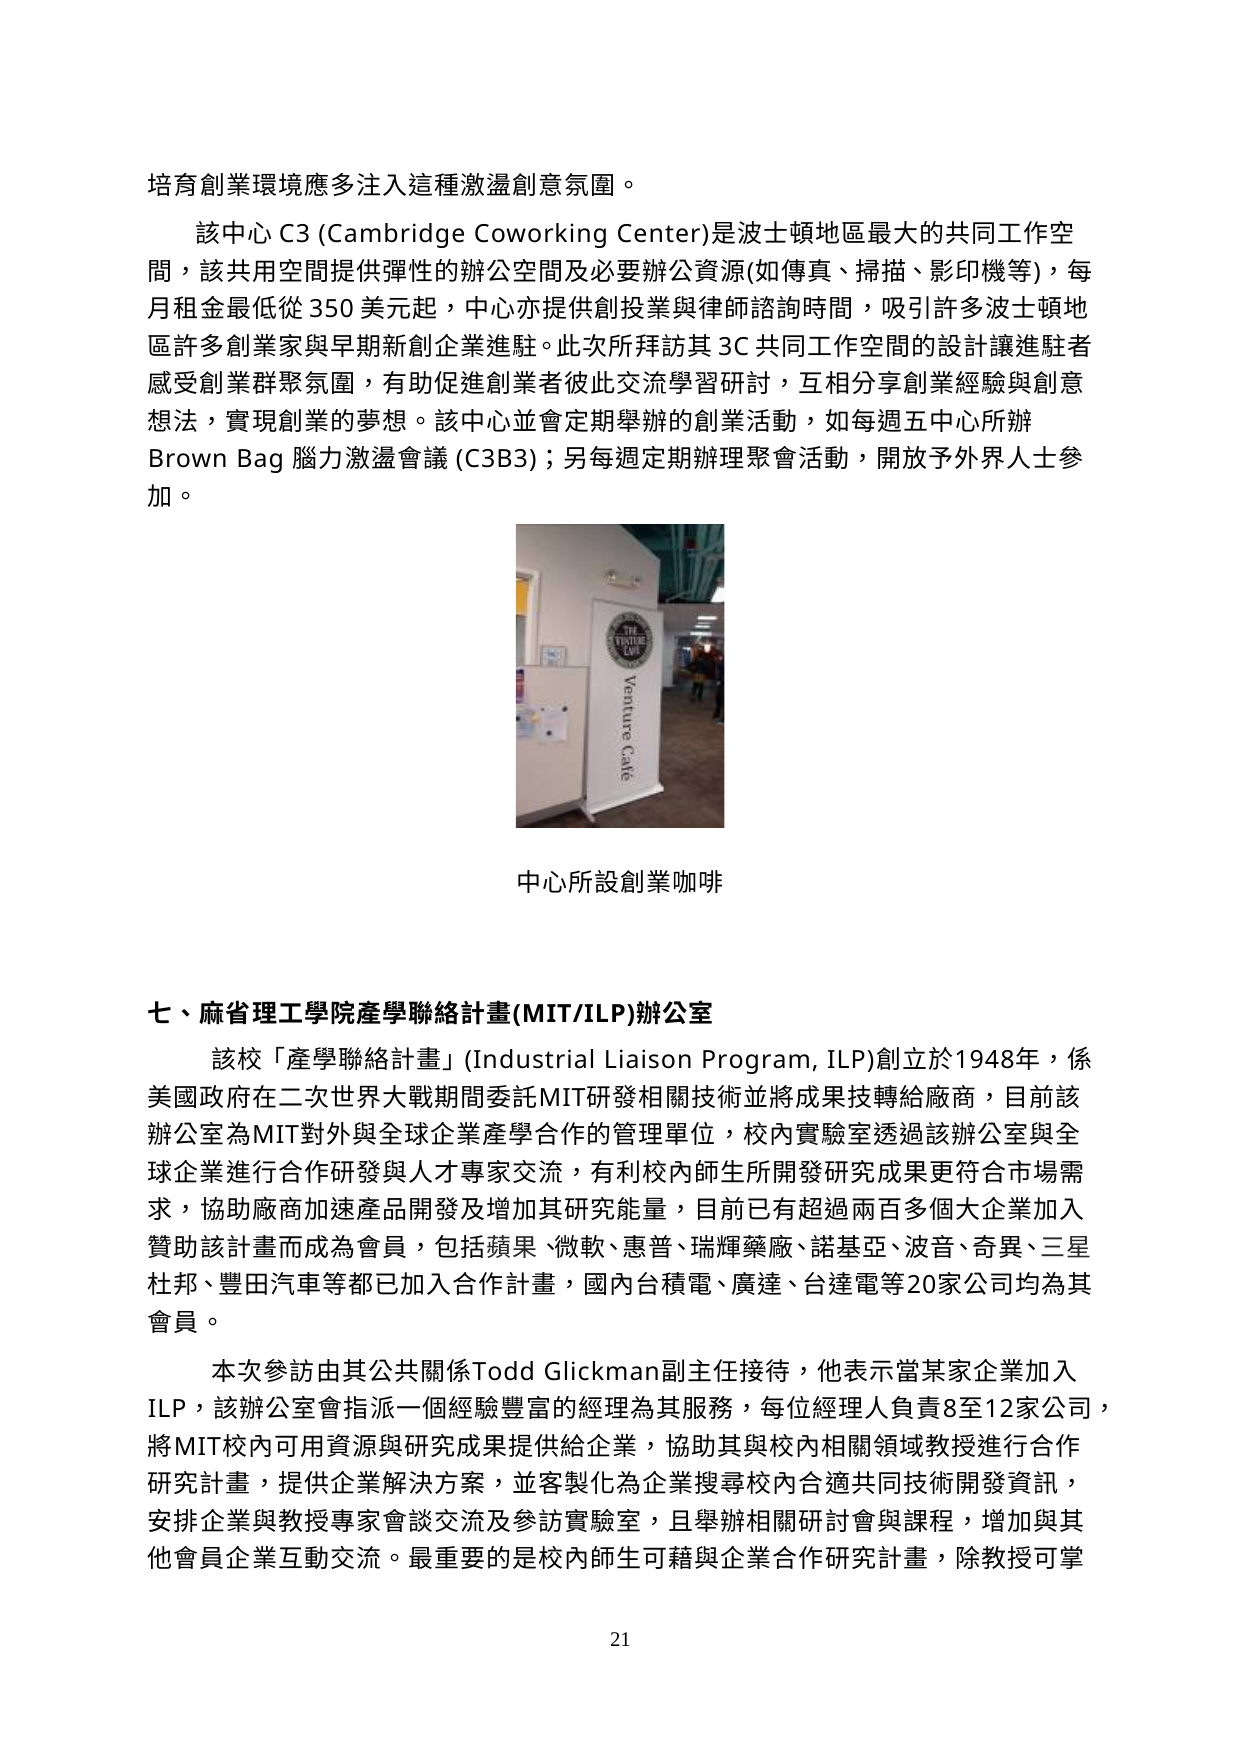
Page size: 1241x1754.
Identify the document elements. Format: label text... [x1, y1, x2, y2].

picture [515, 524, 725, 828]
text 該校「產學聯絡計畫」(Industrial Liaison Program, ILP)創立於1948年，係美國政府在二次世界大戰期間委託MIT研發相關技術並將成果技轉給廠商，目前該辦公室為MIT對外與全球企業產學合作的管理單位，校內實驗室透過該辦公室與全球企業進行合作研發與人才專家交流，有利校內師生所開發研究成果更符合市場需求，協助廠商加速產品開發及增加其研究能量，目前已有超過兩百多個大企業加入贊助該計畫而成為會員，包括蘋果、微軟、惠普、瑞輝藥廠、諾基亞、波音、奇異、三星、杜邦、豐田汽車等都已加入合作計畫，國內台積電、廣達、台達電等20家公司均為其會員。 [148, 1039, 1092, 1339]
subtitle 七、麻省理工學院產學聯絡計畫(MIT/ILP)辦公室 [148, 993, 1092, 1031]
text 本次參訪由其公共關係Todd Glickman副主任接待，他表示當某家企業加入ILP，該辦公室會指派一個經驗豐富的經理為其服務，每位經理人負責8至12家公司，將MIT校內可用資源與研究成果提供給企業，協助其與校內相關領域教授進行合作研究計畫，提供企業解決方案，並客製化為企業搜尋校內合適共同技術開發資訊，安排企業與教授專家會談交流及參訪實驗室，且舉辦相關研討會與課程，增加與其他會員企業互動交流。最重要的是校內師生可藉與企業合作研究計畫，除教授可掌握市場最新科技趨勢發展外，另可增加學生實務參與經驗，若表現良好，其畢業後即可被合作企業聘為正式員工，透過ILP促進產學研發合作，創造企業與師生雙贏。 [148, 1350, 1092, 1575]
text 培育創業環境應多注入這種激盪創意氛圍。 [148, 164, 1092, 202]
text 中心所設創業咖啡 [148, 862, 1092, 899]
text 該中心C3 (Cambridge Coworking Center)是波士頓地區最大的共同工作空間，該共用空間提供彈性的辦公空間及必要辦公資源(如傳真、掃描、影印機等)，每月租金最低從350美元起，中心亦提供創投業與律師諮詢時間，吸引許多波士頓地區許多創業家與早期新創企業進駐。此次所拜訪其3C共同工作空間的設計讓進駐者感受創業群聚氛圍，有助促進創業者彼此交流學習研討，互相分享創業經驗與創意想法，實現創業的夢想。該中心並會定期舉辦的創業活動，如每週五中心所辦Brown Bag 腦力激盪會議 (C3B3)；另每週定期辦理聚會活動，開放予外界人士參加。 [148, 213, 1092, 513]
